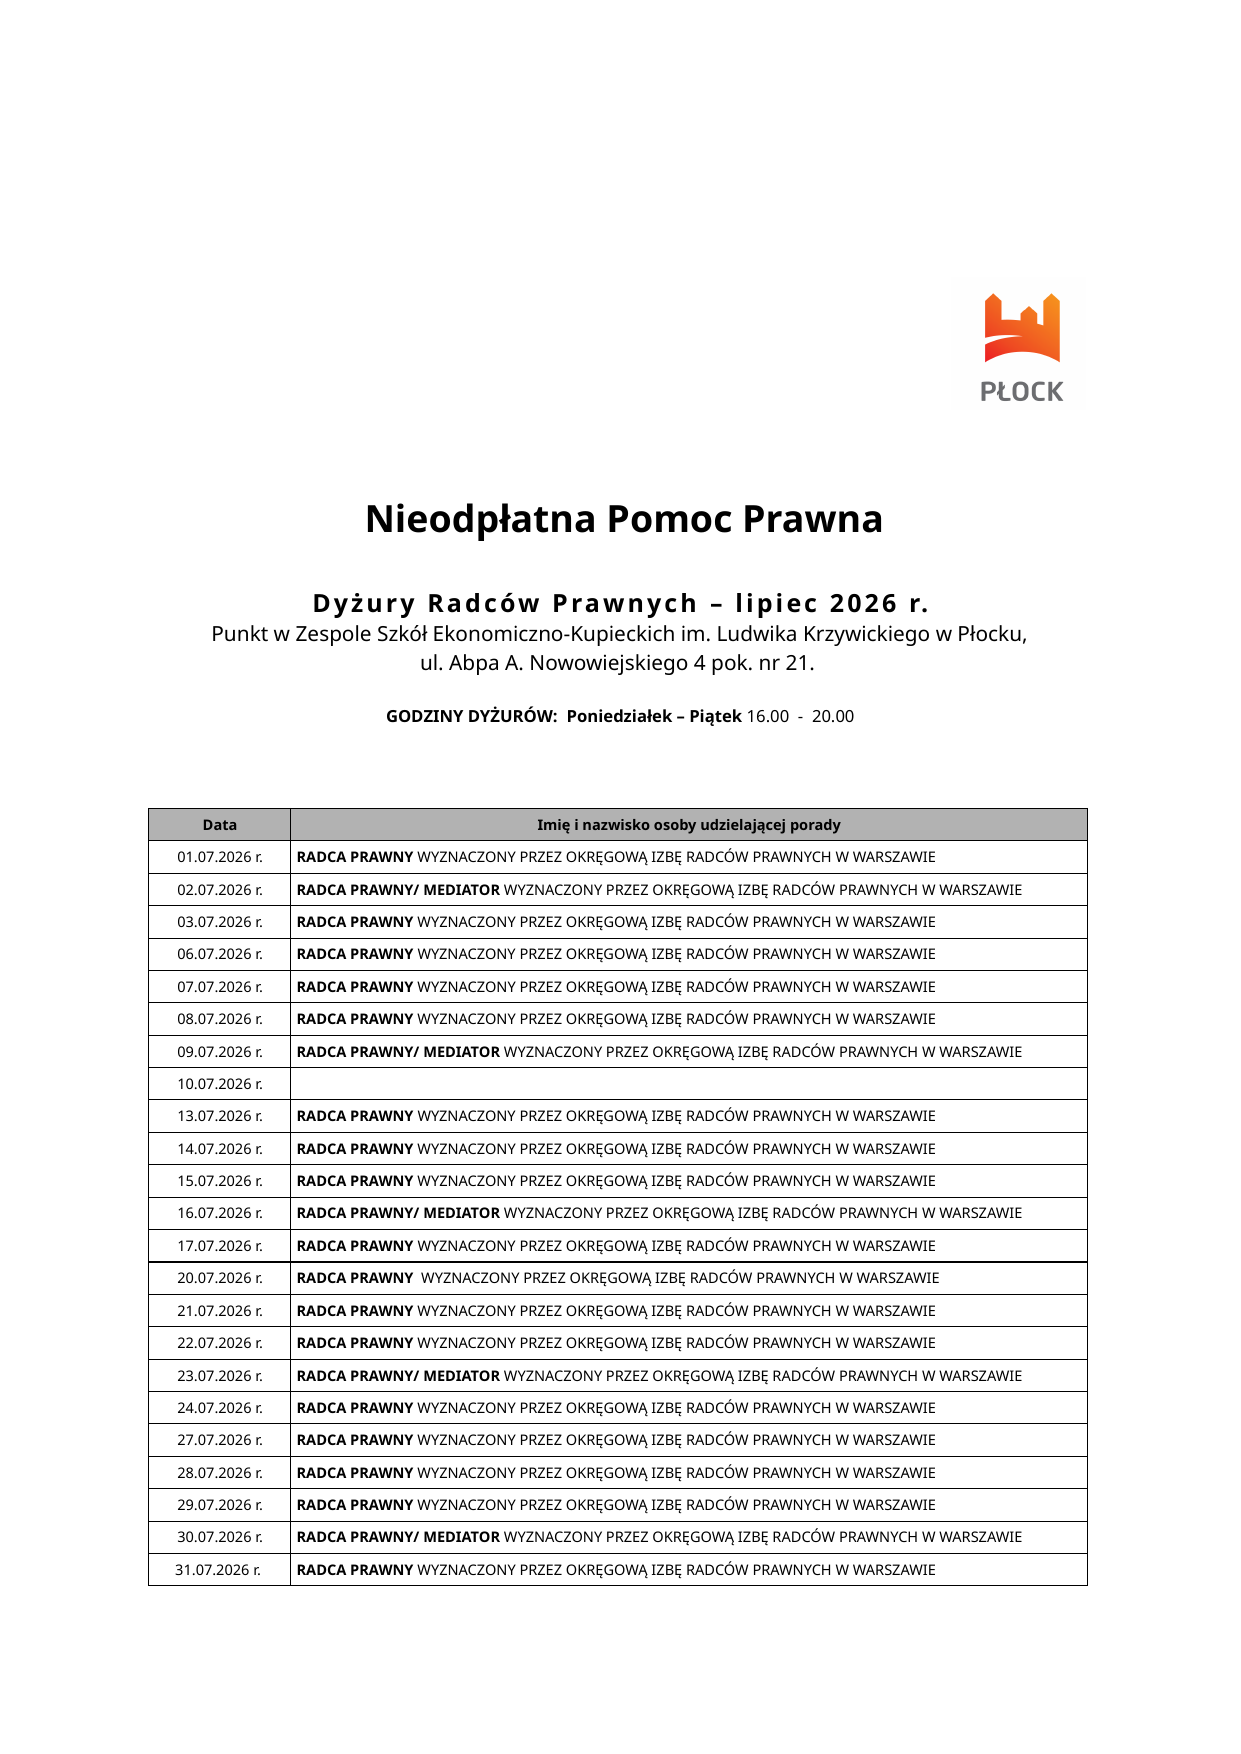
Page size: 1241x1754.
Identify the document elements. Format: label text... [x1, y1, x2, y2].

table_cell 02.07.2026 r. [149, 874, 290, 905]
table_cell RADCA PRAWNY/ MEDIATOR WYZNACZONY PRZEZ OKRĘGOWĄ IZBĘ RADCÓW PRAWNYCH W WARSZAWIE [291, 1198, 1087, 1229]
table_cell 08.07.2026 r. [149, 1003, 290, 1034]
table_cell 07.07.2026 r. [149, 971, 290, 1002]
table_cell RADCA PRAWNY WYZNACZONY PRZEZ OKRĘGOWĄ IZBĘ RADCÓW PRAWNYCH W WARSZAWIE [291, 906, 1087, 937]
table_cell [291, 1068, 1087, 1099]
table_cell RADCA PRAWNY WYZNACZONY PRZEZ OKRĘGOWĄ IZBĘ RADCÓW PRAWNYCH W WARSZAWIE [291, 971, 1087, 1002]
table_cell RADCA PRAWNY WYZNACZONY PRZEZ OKRĘGOWĄ IZBĘ RADCÓW PRAWNYCH W WARSZAWIE [291, 1263, 1087, 1294]
table_cell RADCA PRAWNY WYZNACZONY PRZEZ OKRĘGOWĄ IZBĘ RADCÓW PRAWNYCH W WARSZAWIE [291, 1165, 1087, 1197]
table_cell 23.07.2026 r. [149, 1360, 290, 1391]
table_cell 24.07.2026 r. [149, 1392, 290, 1423]
text Punkt w Zespole Szkół Ekonomiczno-Kupieckich im. Ludwika Krzywickiego w Płocku, [118, 619, 1122, 648]
table_cell 20.07.2026 r. [149, 1263, 290, 1294]
table_cell RADCA PRAWNY WYZNACZONY PRZEZ OKRĘGOWĄ IZBĘ RADCÓW PRAWNYCH W WARSZAWIE [291, 1295, 1087, 1326]
table_cell RADCA PRAWNY/ MEDIATOR WYZNACZONY PRZEZ OKRĘGOWĄ IZBĘ RADCÓW PRAWNYCH W WARSZAWIE [291, 874, 1087, 905]
text GODZINY DYŻURÓW: Poniedziałek – Piątek 16.00 - 20.00 [118, 705, 1122, 728]
table_cell 27.07.2026 r. [149, 1424, 290, 1456]
table_cell 13.07.2026 r. [149, 1100, 290, 1132]
table_cell 22.07.2026 r. [149, 1327, 290, 1358]
table_cell RADCA PRAWNY WYZNACZONY PRZEZ OKRĘGOWĄ IZBĘ RADCÓW PRAWNYCH W WARSZAWIE [291, 1230, 1087, 1261]
text Dyżury Radców Prawnych – lipiec 2026 r. [118, 586, 1122, 619]
table_cell RADCA PRAWNY WYZNACZONY PRZEZ OKRĘGOWĄ IZBĘ RADCÓW PRAWNYCH W WARSZAWIE [291, 1327, 1087, 1358]
picture [952, 278, 1086, 410]
table_cell RADCA PRAWNY WYZNACZONY PRZEZ OKRĘGOWĄ IZBĘ RADCÓW PRAWNYCH W WARSZAWIE [291, 1003, 1087, 1034]
table_cell RADCA PRAWNY/ MEDIATOR WYZNACZONY PRZEZ OKRĘGOWĄ IZBĘ RADCÓW PRAWNYCH W WARSZAWIE [291, 1360, 1087, 1391]
table_cell 01.07.2026 r. [149, 841, 290, 873]
table_cell RADCA PRAWNY WYZNACZONY PRZEZ OKRĘGOWĄ IZBĘ RADCÓW PRAWNYCH W WARSZAWIE [291, 841, 1087, 873]
table_cell 10.07.2026 r. [149, 1068, 290, 1099]
table_cell 03.07.2026 r. [149, 906, 290, 937]
table_cell 15.07.2026 r. [149, 1165, 290, 1197]
table_cell 09.07.2026 r. [149, 1036, 290, 1067]
table_cell RADCA PRAWNY WYZNACZONY PRZEZ OKRĘGOWĄ IZBĘ RADCÓW PRAWNYCH W WARSZAWIE [291, 1554, 1087, 1585]
table_cell RADCA PRAWNY WYZNACZONY PRZEZ OKRĘGOWĄ IZBĘ RADCÓW PRAWNYCH W WARSZAWIE [291, 939, 1087, 970]
table_cell RADCA PRAWNY WYZNACZONY PRZEZ OKRĘGOWĄ IZBĘ RADCÓW PRAWNYCH W WARSZAWIE [291, 1457, 1087, 1488]
table_cell 14.07.2026 r. [149, 1133, 290, 1164]
table_cell RADCA PRAWNY WYZNACZONY PRZEZ OKRĘGOWĄ IZBĘ RADCÓW PRAWNYCH W WARSZAWIE [291, 1489, 1087, 1521]
table_header Data [149, 809, 290, 840]
table_cell RADCA PRAWNY WYZNACZONY PRZEZ OKRĘGOWĄ IZBĘ RADCÓW PRAWNYCH W WARSZAWIE [291, 1100, 1087, 1132]
table_cell 06.07.2026 r. [149, 939, 290, 970]
table_cell RADCA PRAWNY WYZNACZONY PRZEZ OKRĘGOWĄ IZBĘ RADCÓW PRAWNYCH W WARSZAWIE [291, 1392, 1087, 1423]
table_cell RADCA PRAWNY/ MEDIATOR WYZNACZONY PRZEZ OKRĘGOWĄ IZBĘ RADCÓW PRAWNYCH W WARSZAWIE [291, 1036, 1087, 1067]
table_cell 30.07.2026 r. [149, 1522, 290, 1553]
table_header Imię i nazwisko osoby udzielającej porady [291, 809, 1087, 840]
text Nieodpłatna Pomoc Prawna [118, 492, 1122, 543]
table_cell 31.07.2026 r. [149, 1554, 290, 1585]
table_cell 16.07.2026 r. [149, 1198, 290, 1229]
table_cell RADCA PRAWNY WYZNACZONY PRZEZ OKRĘGOWĄ IZBĘ RADCÓW PRAWNYCH W WARSZAWIE [291, 1133, 1087, 1164]
text ul. Abpa A. Nowowiejskiego 4 pok. nr 21. [118, 648, 1122, 676]
table_cell 28.07.2026 r. [149, 1457, 290, 1488]
table_cell RADCA PRAWNY WYZNACZONY PRZEZ OKRĘGOWĄ IZBĘ RADCÓW PRAWNYCH W WARSZAWIE [291, 1424, 1087, 1456]
table_cell 17.07.2026 r. [149, 1230, 290, 1261]
table_cell 21.07.2026 r. [149, 1295, 290, 1326]
table_cell RADCA PRAWNY/ MEDIATOR WYZNACZONY PRZEZ OKRĘGOWĄ IZBĘ RADCÓW PRAWNYCH W WARSZAWIE [291, 1522, 1087, 1553]
table_cell 29.07.2026 r. [149, 1489, 290, 1521]
